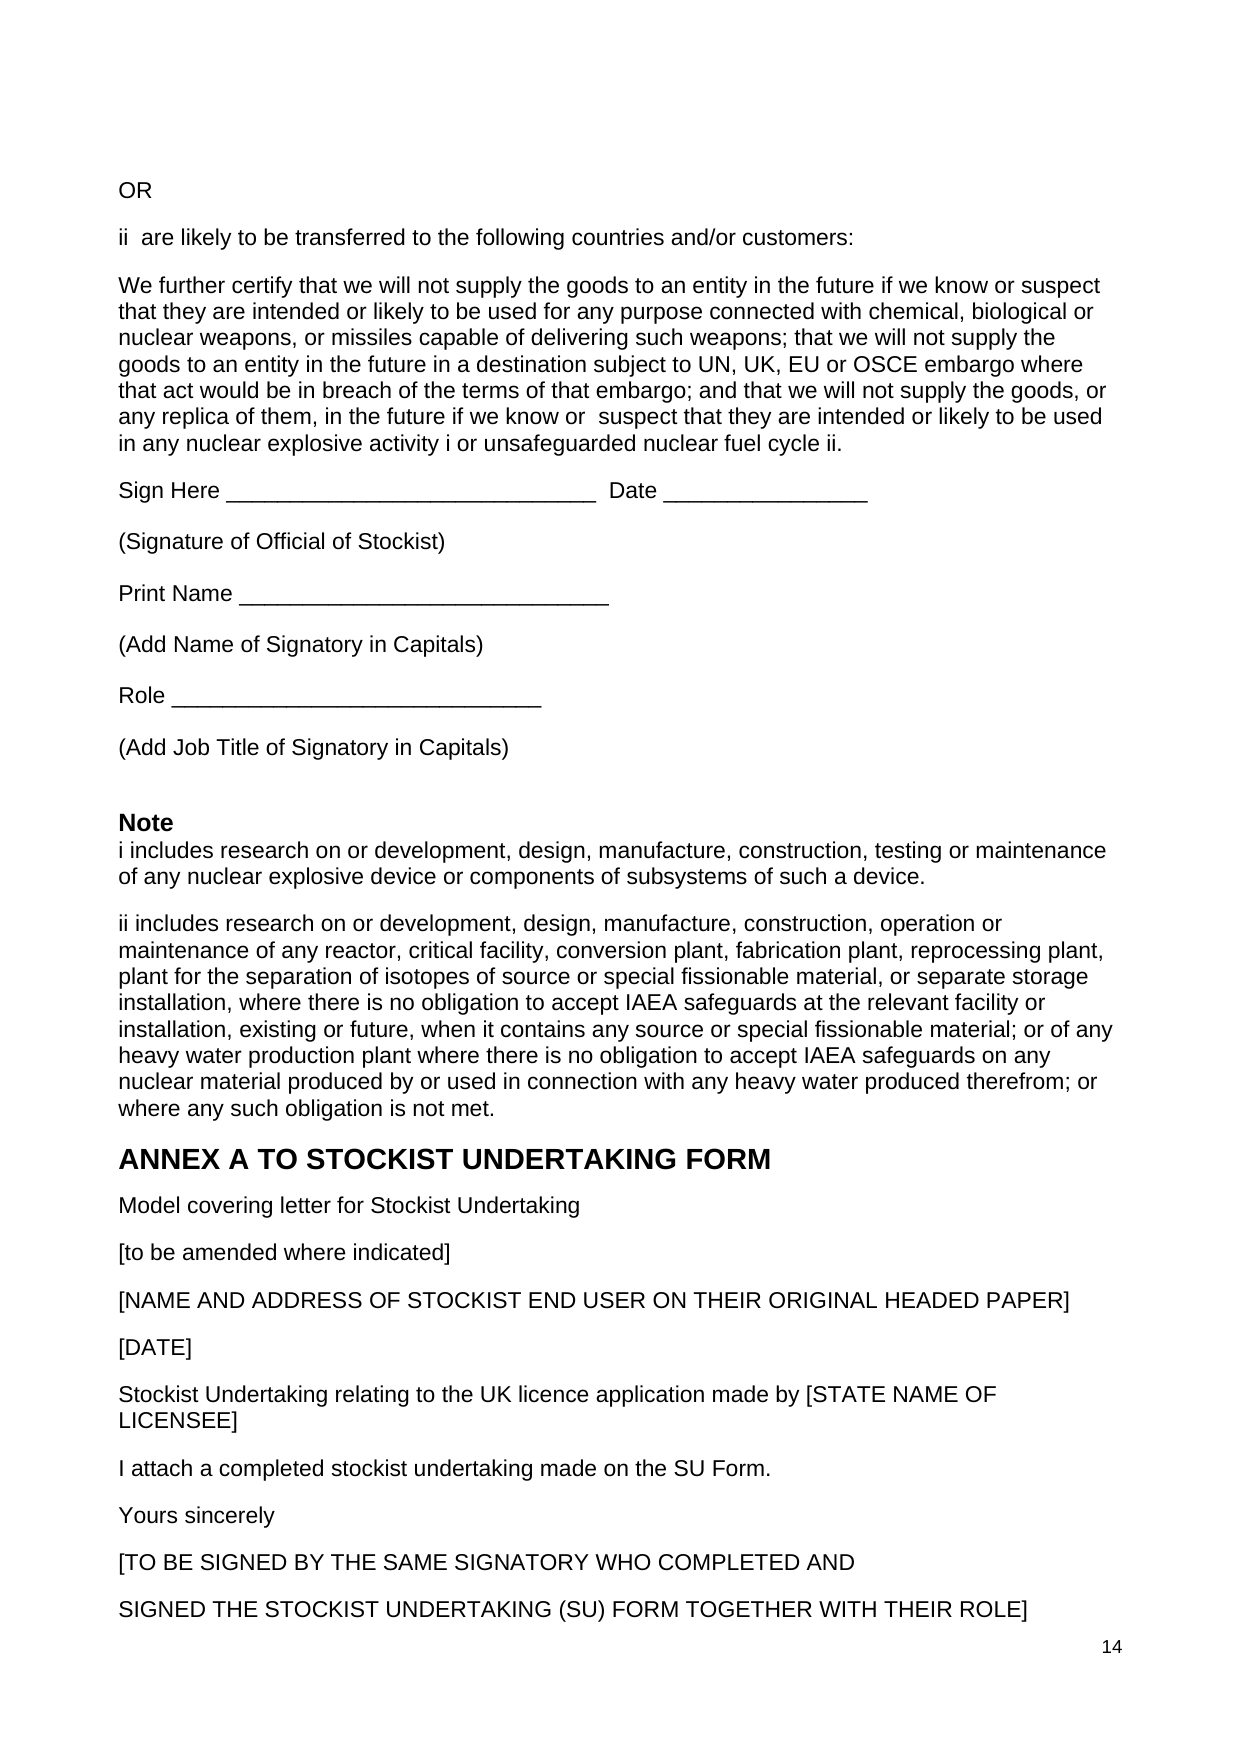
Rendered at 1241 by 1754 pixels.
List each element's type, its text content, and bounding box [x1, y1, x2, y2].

text [to be amended where indicated] [118, 1239, 1122, 1266]
text OR [118, 177, 1122, 203]
text Role _____________________________ [118, 682, 1122, 709]
text Model covering letter for Stockist Undertaking [118, 1192, 1122, 1218]
subtitle ANNEX A TO STOCKIST UNDERTAKING FORM [118, 1142, 1122, 1175]
text Stockist Undertaking relating to the UK licence application made by [STATE NAME OF LICENSEE] [118, 1381, 1122, 1434]
text [DATE] [118, 1334, 1122, 1360]
text (Add Name of Signatory in Capitals) [118, 631, 1122, 657]
text I attach a completed stockist undertaking made on the SU Form. [118, 1454, 1122, 1481]
text Sign Here _____________________________ Date ________________ [118, 477, 1122, 503]
text [TO BE SIGNED BY THE SAME SIGNATORY WHO COMPLETED AND [118, 1549, 1122, 1575]
text (Signature of Official of Stockist) [118, 528, 1122, 554]
text SIGNED THE STOCKIST UNDERTAKING (SU) FORM TOGETHER WITH THEIR ROLE] [118, 1596, 1122, 1622]
text (Add Job Title of Signatory in Capitals) [118, 734, 1122, 760]
text ii are likely to be transferred to the following countries and/or customers: [118, 224, 1122, 251]
text Print Name _____________________________ [118, 579, 1122, 606]
text [NAME AND ADDRESS OF STOCKIST END USER ON THEIR ORIGINAL HEADED PAPER] [118, 1287, 1122, 1313]
text Yours sincerely [118, 1502, 1122, 1528]
text We further certify that we will not supply the goods to an entity in the future if we know or suspect that they are intended or likely to be used for any purpose connected with chemical, biological or nuclear weapons, or missiles capable of delivering such weapons; that we will not supply the goods to an entity in the future in a destination subject to UN, UK, EU or OSCE embargo where that act would be in breach of the terms of that embargo; and that we will not supply the goods, or any replica of them, in the future if we know or suspect that they are intended or likely to be used in any nuclear explosive activity i or unsafeguarded nuclear fuel cycle ii. [118, 272, 1122, 456]
text i includes research on or development, design, manufacture, construction, testing or maintenance of any nuclear explosive device or components of subsystems of such a device. [118, 837, 1122, 889]
subtitle Note [118, 808, 1122, 837]
text ii includes research on or development, design, manufacture, construction, operation or maintenance of any reactor, critical facility, conversion plant, fabrication plant, reprocessing plant, plant for the separation of isotopes of source or special fissionable material, or separate storage installation, where there is no obligation to accept IAEA safeguards at the relevant facility or installation, existing or future, when it contains any source or special fissionable material; or of any heavy water production plant where there is no obligation to accept IAEA safeguards on any nuclear material produced by or used in connection with any heavy water produced therefrom; or where any such obligation is not met. [118, 910, 1122, 1121]
